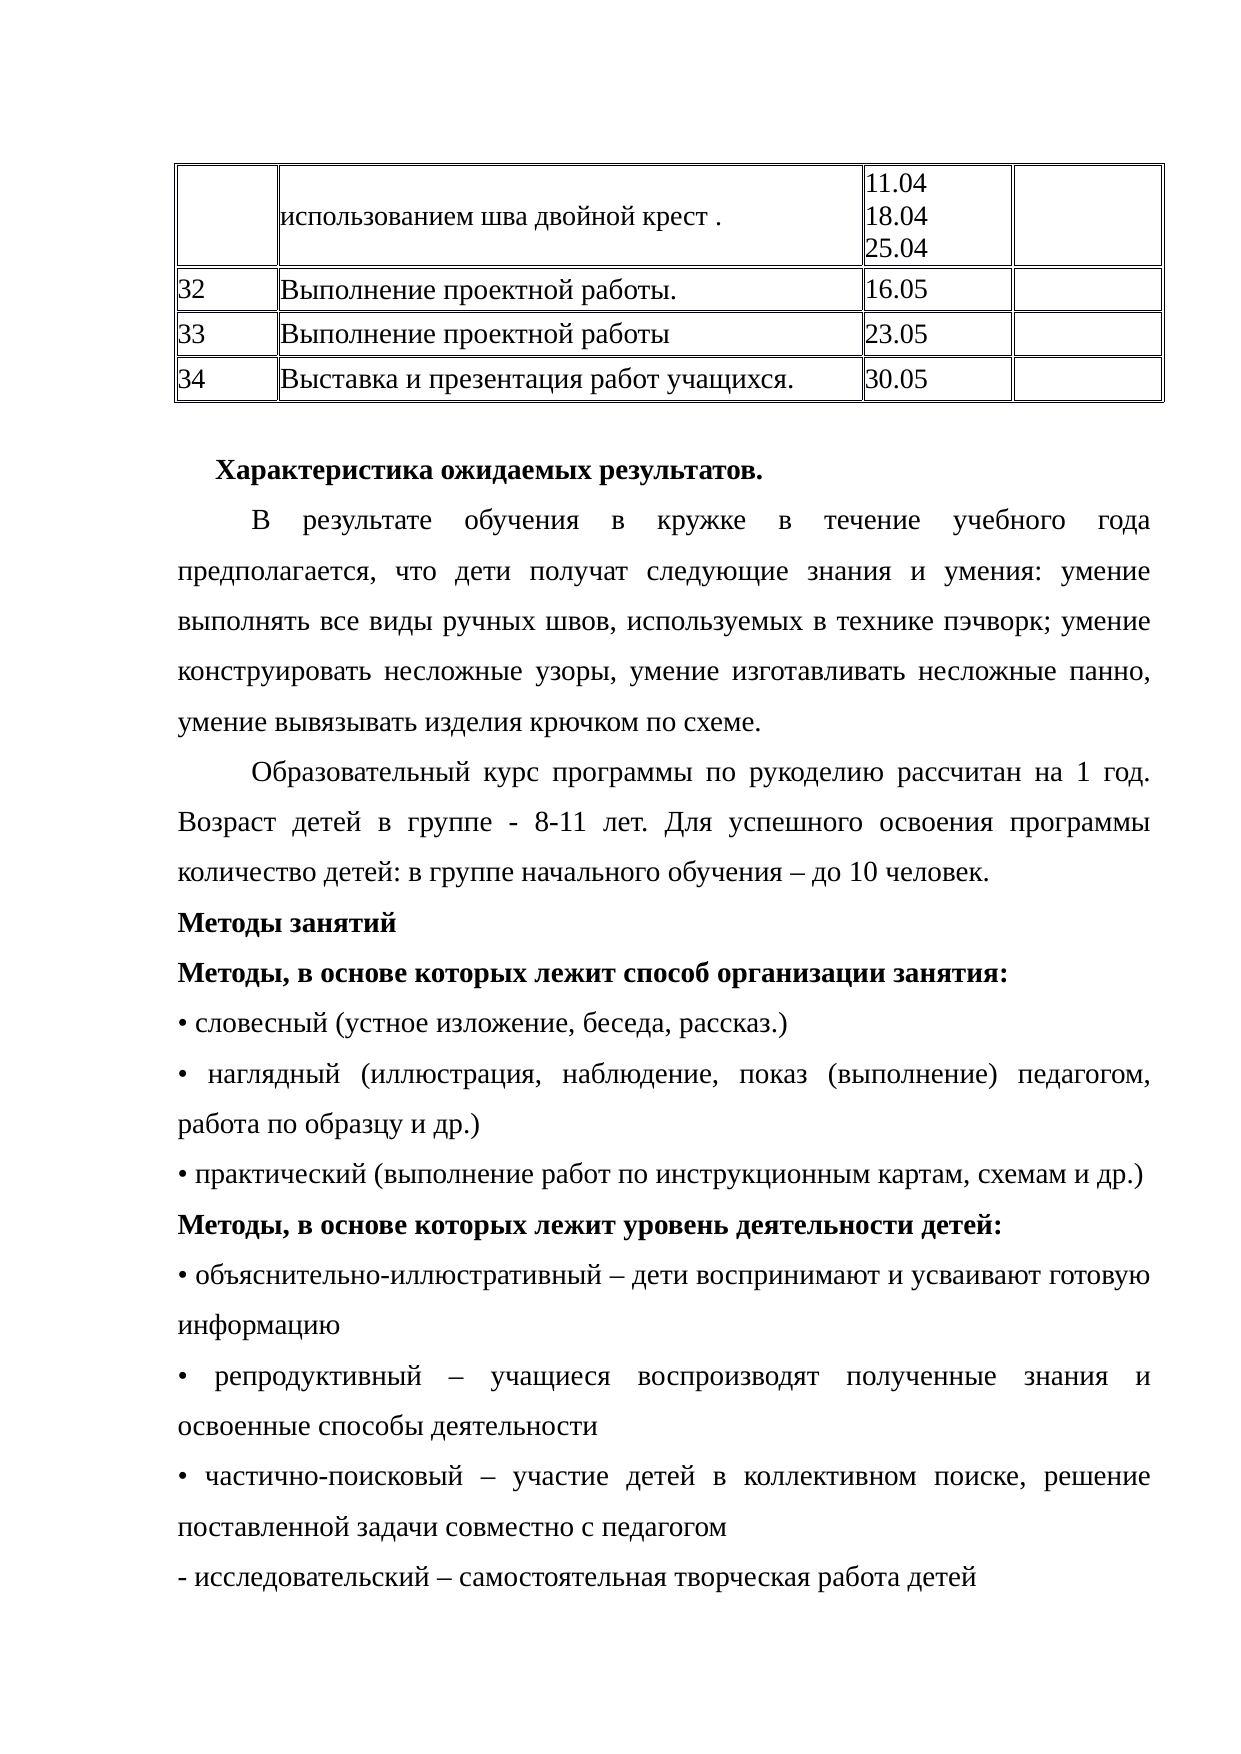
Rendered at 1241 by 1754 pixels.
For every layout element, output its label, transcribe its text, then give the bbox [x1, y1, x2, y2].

table_cell 11.04 18.04 25.04 [865, 166, 1011, 265]
table_cell 32 [178, 269, 277, 310]
table_cell использованием шва двойной крест . [280, 166, 862, 265]
table_cell [1015, 358, 1161, 399]
text • частично-поисковый – участие детей в коллективном поиске, решение поставленной задачи совместно с педагогом [177, 1458, 1152, 1542]
text • репродуктивный – учащиеся воспроизводят полученные знания и освоенные способы деятельности [177, 1358, 1152, 1442]
text • практический (выполнение работ по инструкционным картам, схемам и др.) [177, 1156, 1152, 1190]
table_cell [1015, 166, 1161, 265]
table_cell 34 [178, 358, 277, 399]
text Характеристика ожидаемых результатов. [177, 452, 1152, 486]
table_cell [1015, 269, 1161, 310]
table_cell Выполнение проектной работы [280, 313, 862, 355]
table_cell [178, 166, 277, 265]
table_cell Выставка и презентация работ учащихся. [280, 358, 862, 399]
text • наглядный (иллюстрация, наблюдение, показ (выполнение) педагогом, работа по образцу и др.) [177, 1056, 1152, 1140]
text • объяснительно-иллюстративный – дети воспринимают и усваивают готовую информацию [177, 1257, 1152, 1341]
text - исследовательский – самостоятельная творческая работа детей [177, 1559, 1152, 1592]
text Методы, в основе которых лежит способ организации занятия: [177, 955, 1152, 989]
text Методы, в основе которых лежит уровень деятельности детей: [177, 1207, 1152, 1240]
table_cell 30.05 [865, 358, 1011, 399]
text Методы занятий [177, 905, 1152, 938]
table_cell 16.05 [865, 269, 1011, 310]
text В результате обучения в кружке в течение учебного года предполагается, что дети получат следующие знания и умения: умение выполнять все виды ручных швов, используемых в технике пэчворк; умение конструировать несложные узоры, умение изготавливать несложные панно, умение вывязывать изделия крючком по схеме. Образовательный курс программы по рукоделию рассчитан на 1 год. Возраст детей в группе - 8-11 лет. Для успешного освоения программы количество детей: в группе начального обучения – до 10 человек. [177, 502, 1152, 888]
table_cell 33 [178, 313, 277, 355]
table_cell Выполнение проектной работы. [280, 269, 862, 310]
table_cell [1015, 313, 1161, 355]
text • словесный (устное изложение, беседа, рассказ.) [177, 1006, 1152, 1039]
table_cell 23.05 [865, 313, 1011, 355]
